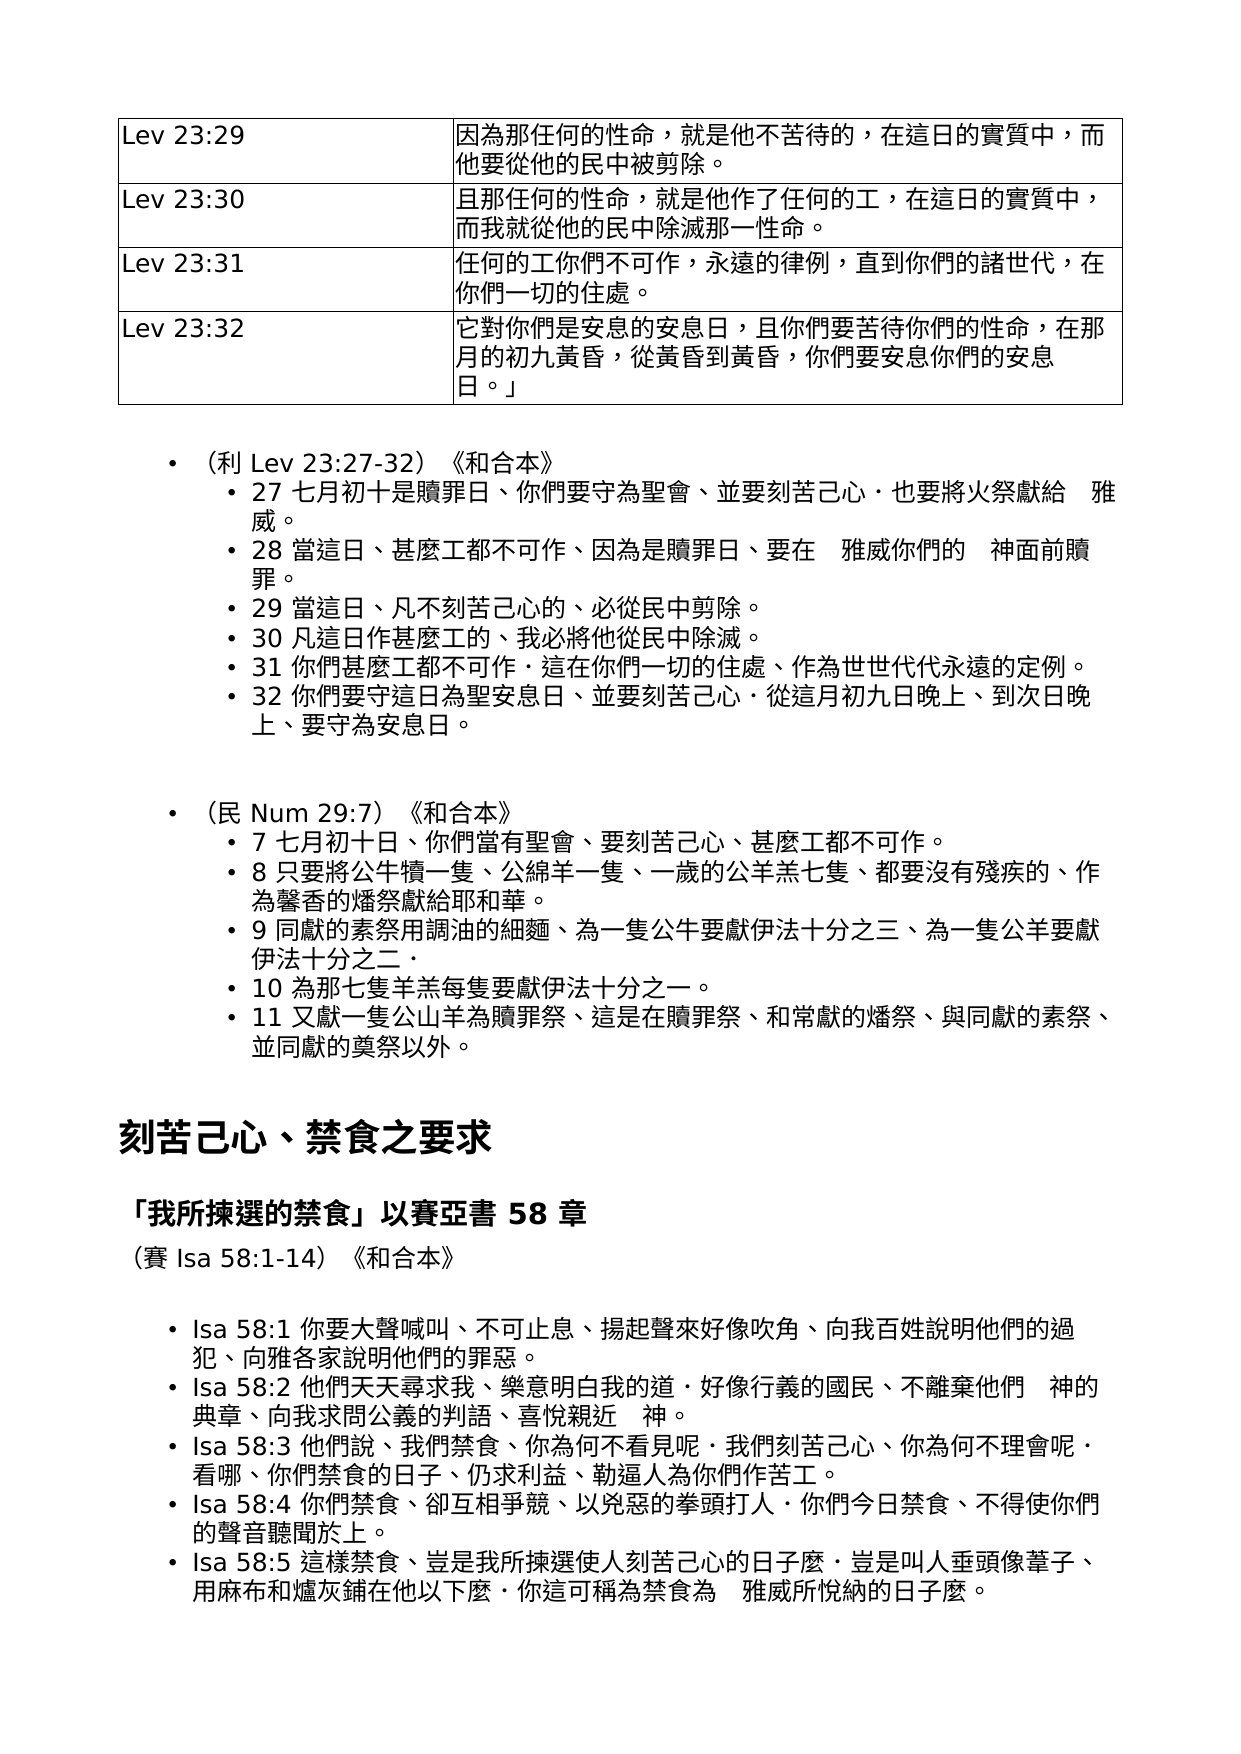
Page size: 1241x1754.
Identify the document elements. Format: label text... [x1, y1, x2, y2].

table_cell 因為那任何的性命，就是他不苦待的，在這日的實質中，而他要從他的民中被剪除。 [454, 119, 1122, 182]
list Isa 58:3 他們說、我們禁食、你為何不看見呢．我們刻苦己心、你為何不理會呢．看哪、你們禁食的日子、仍求利益、勒逼人為你們作苦工。 [177, 1432, 1122, 1490]
list 29 當這日、凡不刻苦己心的、必從民中剪除。 [236, 594, 1122, 624]
list Isa 58:4 你們禁食、卻互相爭競、以兇惡的拳頭打人．你們今日禁食、不得使你們的聲音聽聞於上。 [177, 1490, 1122, 1548]
table_cell 它對你們是安息的安息日，且你們要苦待你們的性命，在那月的初九黃昏，從黃昏到黃昏，你們要安息你們的安息日。」 [454, 312, 1122, 404]
table_cell 任何的工你們不可作，永遠的律例，直到你們的諸世代，在你們一切的住處。 [454, 248, 1122, 311]
table_cell Lev 23:30 [119, 184, 453, 247]
list Isa 58:5 這樣禁食、豈是我所揀選使人刻苦己心的日子麼．豈是叫人垂頭像葦子、用麻布和爐灰鋪在他以下麼．你這可稱為禁食為 雅威所悅納的日子麼。 [177, 1548, 1122, 1607]
list Isa 58:2 他們天天尋求我、樂意明白我的道．好像行義的國民、不離棄他們 神的典章、向我求問公義的判語、喜悅親近 神。 [177, 1373, 1122, 1432]
subtitle 刻苦己心、禁食之要求 [118, 1116, 1122, 1160]
table_cell 且那任何的性命，就是他作了任何的工，在這日的實質中，而我就從他的民中除滅那一性命。 [454, 184, 1122, 247]
list 8 只要將公牛犢一隻、公綿羊一隻、一歲的公羊羔七隻、都要沒有殘疾的、作為馨香的燔祭獻給耶和華。 [236, 858, 1122, 916]
list 10 為那七隻羊羔每隻要獻伊法十分之一。 [236, 974, 1122, 1003]
list （民 Num 29:7）《和合本》 [177, 799, 1122, 828]
list （利 Lev 23:27-32）《和合本》 [177, 449, 1122, 478]
list 7 七月初十日、你們當有聖會、要刻苦己心、甚麼工都不可作。 [236, 828, 1122, 858]
list 31 你們甚麼工都不可作．這在你們一切的住處、作為世世代代永遠的定例。 [236, 653, 1122, 682]
text （賽 Isa 58:1-14）《和合本》 [118, 1244, 1122, 1273]
subtitle 「我所揀選的禁食」以賽亞書 58 章 [118, 1197, 1122, 1231]
list 28 當這日、甚麼工都不可作、因為是贖罪日、要在 雅威你們的 神面前贖罪。 [236, 536, 1122, 594]
table_cell Lev 23:32 [119, 312, 453, 404]
table_cell Lev 23:29 [119, 119, 453, 182]
list 27 七月初十是贖罪日、你們要守為聖會、並要刻苦己心．也要將火祭獻給 雅威。 [236, 478, 1122, 536]
list 32 你們要守這日為聖安息日、並要刻苦己心．從這月初九日晚上、到次日晚上、要守為安息日。 [236, 682, 1122, 740]
table_cell Lev 23:31 [119, 248, 453, 311]
list 9 同獻的素祭用調油的細麵、為一隻公牛要獻伊法十分之三、為一隻公羊要獻伊法十分之二． [236, 916, 1122, 974]
list 30 凡這日作甚麼工的、我必將他從民中除滅。 [236, 624, 1122, 653]
list 11 又獻一隻公山羊為贖罪祭、這是在贖罪祭、和常獻的燔祭、與同獻的素祭、並同獻的奠祭以外。 [236, 1003, 1122, 1062]
list Isa 58:1 你要大聲喊叫、不可止息、揚起聲來好像吹角、向我百姓說明他們的過犯、向雅各家說明他們的罪惡。 [177, 1315, 1122, 1373]
